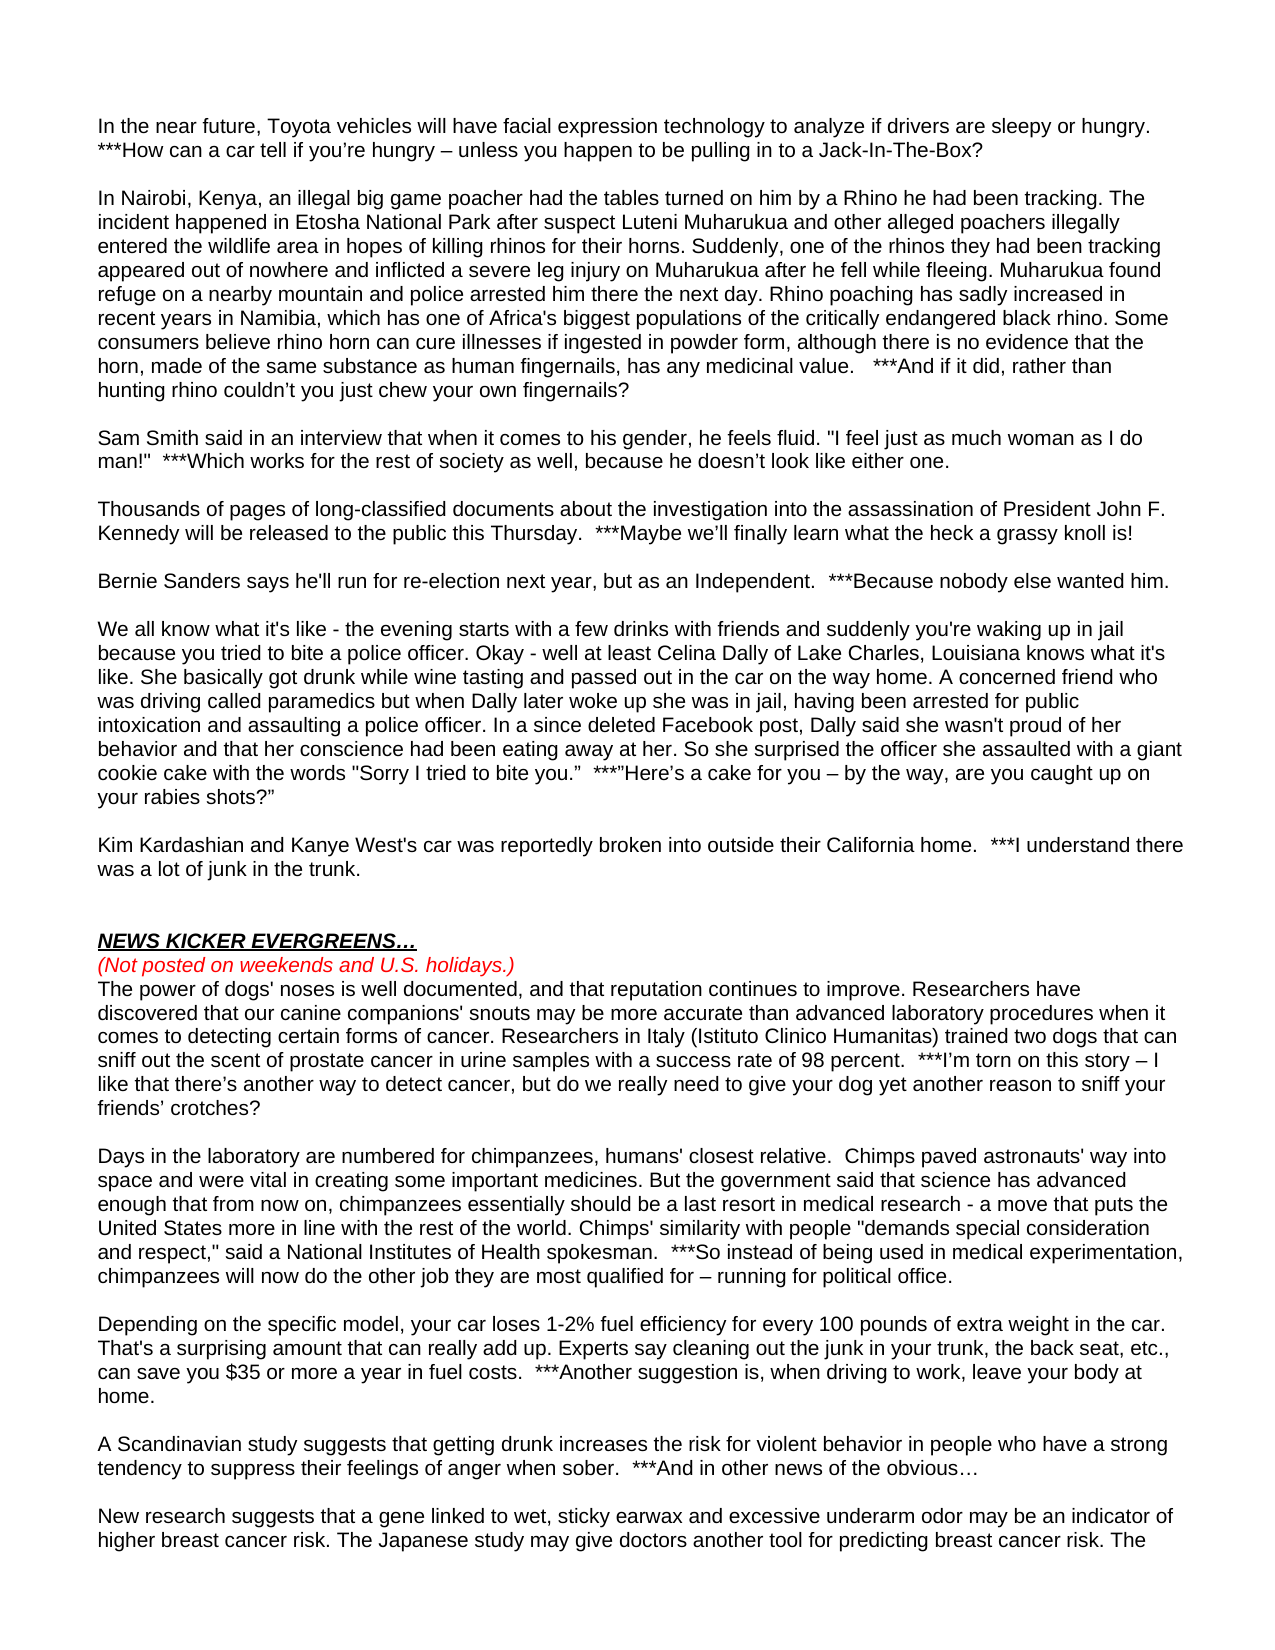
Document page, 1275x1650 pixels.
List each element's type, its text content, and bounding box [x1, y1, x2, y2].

text In the near future, Toyota vehicles will have facial expression technology to analyze if drivers are sleepy or hungry. ***How can a car tell if you’re hungry – unless you happen to be pulling in to a Jack-In-The-Box? [97, 114, 1185, 162]
text Days in the laboratory are numbered for chimpanzees, humans' closest relative. Chimps paved astronauts' way into space and were vital in creating some important medicines. But the government said that science has advanced enough that from now on, chimpanzees essentially should be a last resort in medical research - a move that puts the United States more in line with the rest of the world. Chimps' similarity with people "demands special consideration and respect," said a National Institutes of Health spokesman. ***So instead of being used in medical experimentation, chimpanzees will now do the other job they are most qualified for – running for political office. [97, 1144, 1185, 1288]
text NEWS KICKER EVERGREENS… [97, 928, 1185, 952]
text Thousands of pages of long-classified documents about the investigation into the assassination of President John F. Kennedy will be released to the public this Thursday. ***Maybe we’ll finally learn what the heck a grassy knoll is! [97, 497, 1185, 545]
text A Scandinavian study suggests that getting drunk increases the risk for violent behavior in people who have a strong tendency to suppress their feelings of anger when sober. ***And in other news of the obvious… [97, 1432, 1185, 1479]
subtitle (Not posted on weekends and U.S. holidays.) [97, 952, 1185, 976]
text Bernie Sanders says he'll run for re-election next year, but as an Independent. ***Because nobody else wanted him. [97, 569, 1185, 593]
text New research suggests that a gene linked to wet, sticky earwax and excessive underarm odor may be an indicator of higher breast cancer risk. The Japanese study may give doctors another tool for predicting breast cancer risk. The [97, 1503, 1185, 1551]
text We all know what it's like - the evening starts with a few drinks with friends and suddenly you're waking up in jail because you tried to bite a police officer. Okay - well at least Celina Dally of Lake Charles, Louisiana knows what it's like. She basically got drunk while wine tasting and passed out in the car on the way home. A concerned friend who was driving called paramedics but when Dally later woke up she was in jail, having been arrested for public intoxication and assaulting a police officer. In a since deleted Facebook post, Dally said she wasn't proud of her behavior and that her conscience had been eating away at her. So she surprised the officer she assaulted with a giant cookie cake with the words "Sorry I tried to bite you.” ***”Here’s a cake for you – by the way, are you caught up on your rabies shots?” [97, 617, 1185, 809]
text In Nairobi, Kenya, an illegal big game poacher had the tables turned on him by a Rhino he had been tracking. The incident happened in Etosha National Park after suspect Luteni Muharukua and other alleged poachers illegally entered the wildlife area in hopes of killing rhinos for their horns. Suddenly, one of the rhinos they had been tracking appeared out of nowhere and inflicted a severe leg injury on Muharukua after he fell while fleeing. Muharukua found refuge on a nearby mountain and police arrested him there the next day. Rhino poaching has sadly increased in recent years in Namibia, which has one of Africa's biggest populations of the critically endangered black rhino. Some consumers believe rhino horn can cure illnesses if ingested in powder form, although there is no evidence that the horn, made of the same substance as human fingernails, has any medicinal value. ***And if it did, rather than hunting rhino couldn’t you just chew your own fingernails? [97, 186, 1185, 401]
text The power of dogs' noses is well documented, and that reputation continues to improve. Researchers have discovered that our canine companions' snouts may be more accurate than advanced laboratory procedures when it comes to detecting certain forms of cancer. Researchers in Italy (Istituto Clinico Humanitas) trained two dogs that can sniff out the scent of prostate cancer in urine samples with a success rate of 98 percent. ***I’m torn on this story – I like that there’s another way to detect cancer, but do we really need to give your dog yet another reason to sniff your friends’ crotches? [97, 976, 1185, 1120]
text Kim Kardashian and Kanye West's car was reportedly broken into outside their California home. ***I understand there was a lot of junk in the trunk. [97, 833, 1185, 881]
text Sam Smith said in an interview that when it comes to his gender, he feels fluid. "I feel just as much woman as I do man!" ***Which works for the rest of society as well, because he doesn’t look like either one. [97, 425, 1185, 473]
text Depending on the specific model, your car loses 1-2% fuel efficiency for every 100 pounds of extra weight in the car. That's a surprising amount that can really add up. Experts say cleaning out the junk in your trunk, the back seat, etc., can save you $35 or more a year in fuel costs. ***Another suggestion is, when driving to work, leave your body at home. [97, 1312, 1185, 1408]
